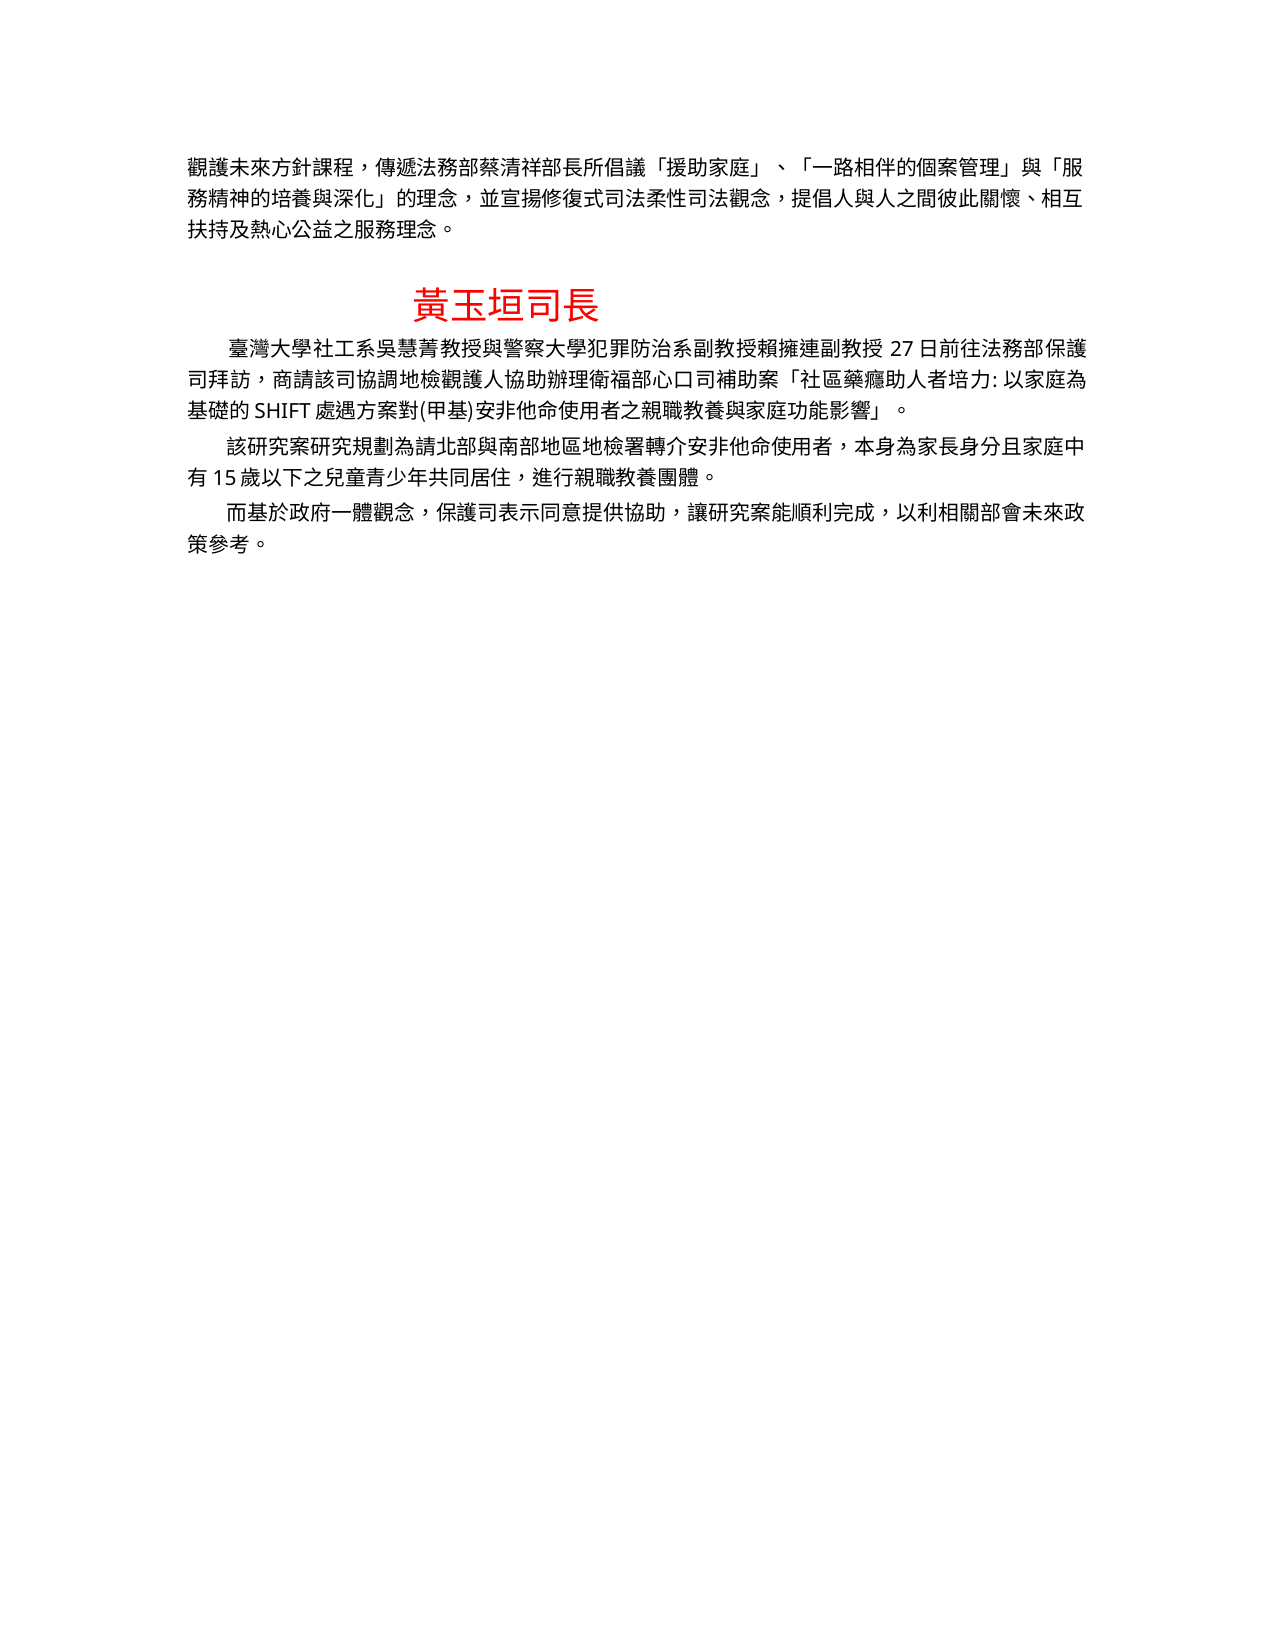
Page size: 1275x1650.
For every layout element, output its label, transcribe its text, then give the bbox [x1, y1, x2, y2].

text 保護司協助辦理毒癮戒治委託研究案 [187, 560, 1087, 602]
text 觀護未來方針課程，傳遞法務部蔡清祥部長所倡議「援助家庭」、「一路相伴的個案管理」與「服務精神的培養與深化」的理念，並宣揚修復式司法柔性司法觀念，提倡人與人之間彼此關懷、相互扶持及熱心公益之服務理念。 [187, 150, 1087, 244]
text 臺灣大學社工系吳慧菁教授與警察大學犯罪防治系副教授賴擁連副教授27日前往法務部保護司拜訪，商請該司協調地檢觀護人協助辦理衛福部心口司補助案「社區藥癮助人者培力: 以家庭為基礎的SHIFT處遇方案對(甲基)安非他命使用者之親職教養與家庭功能影響」。 [187, 331, 1087, 425]
text 而基於政府一體觀念，保護司表示同意提供協助，讓研究案能順利完成，以利相關部會未來政策參考。 [187, 496, 1087, 558]
text 保護司黃玉垣司長應邀彰檢榮觀訓練授課 [187, 281, 1087, 329]
text 該研究案研究規劃為請北部與南部地區地檢署轉介安非他命使用者，本身為家長身分且家庭中有15歲以下之兒童青少年共同居住，進行親職教養團體。 [187, 429, 1087, 492]
